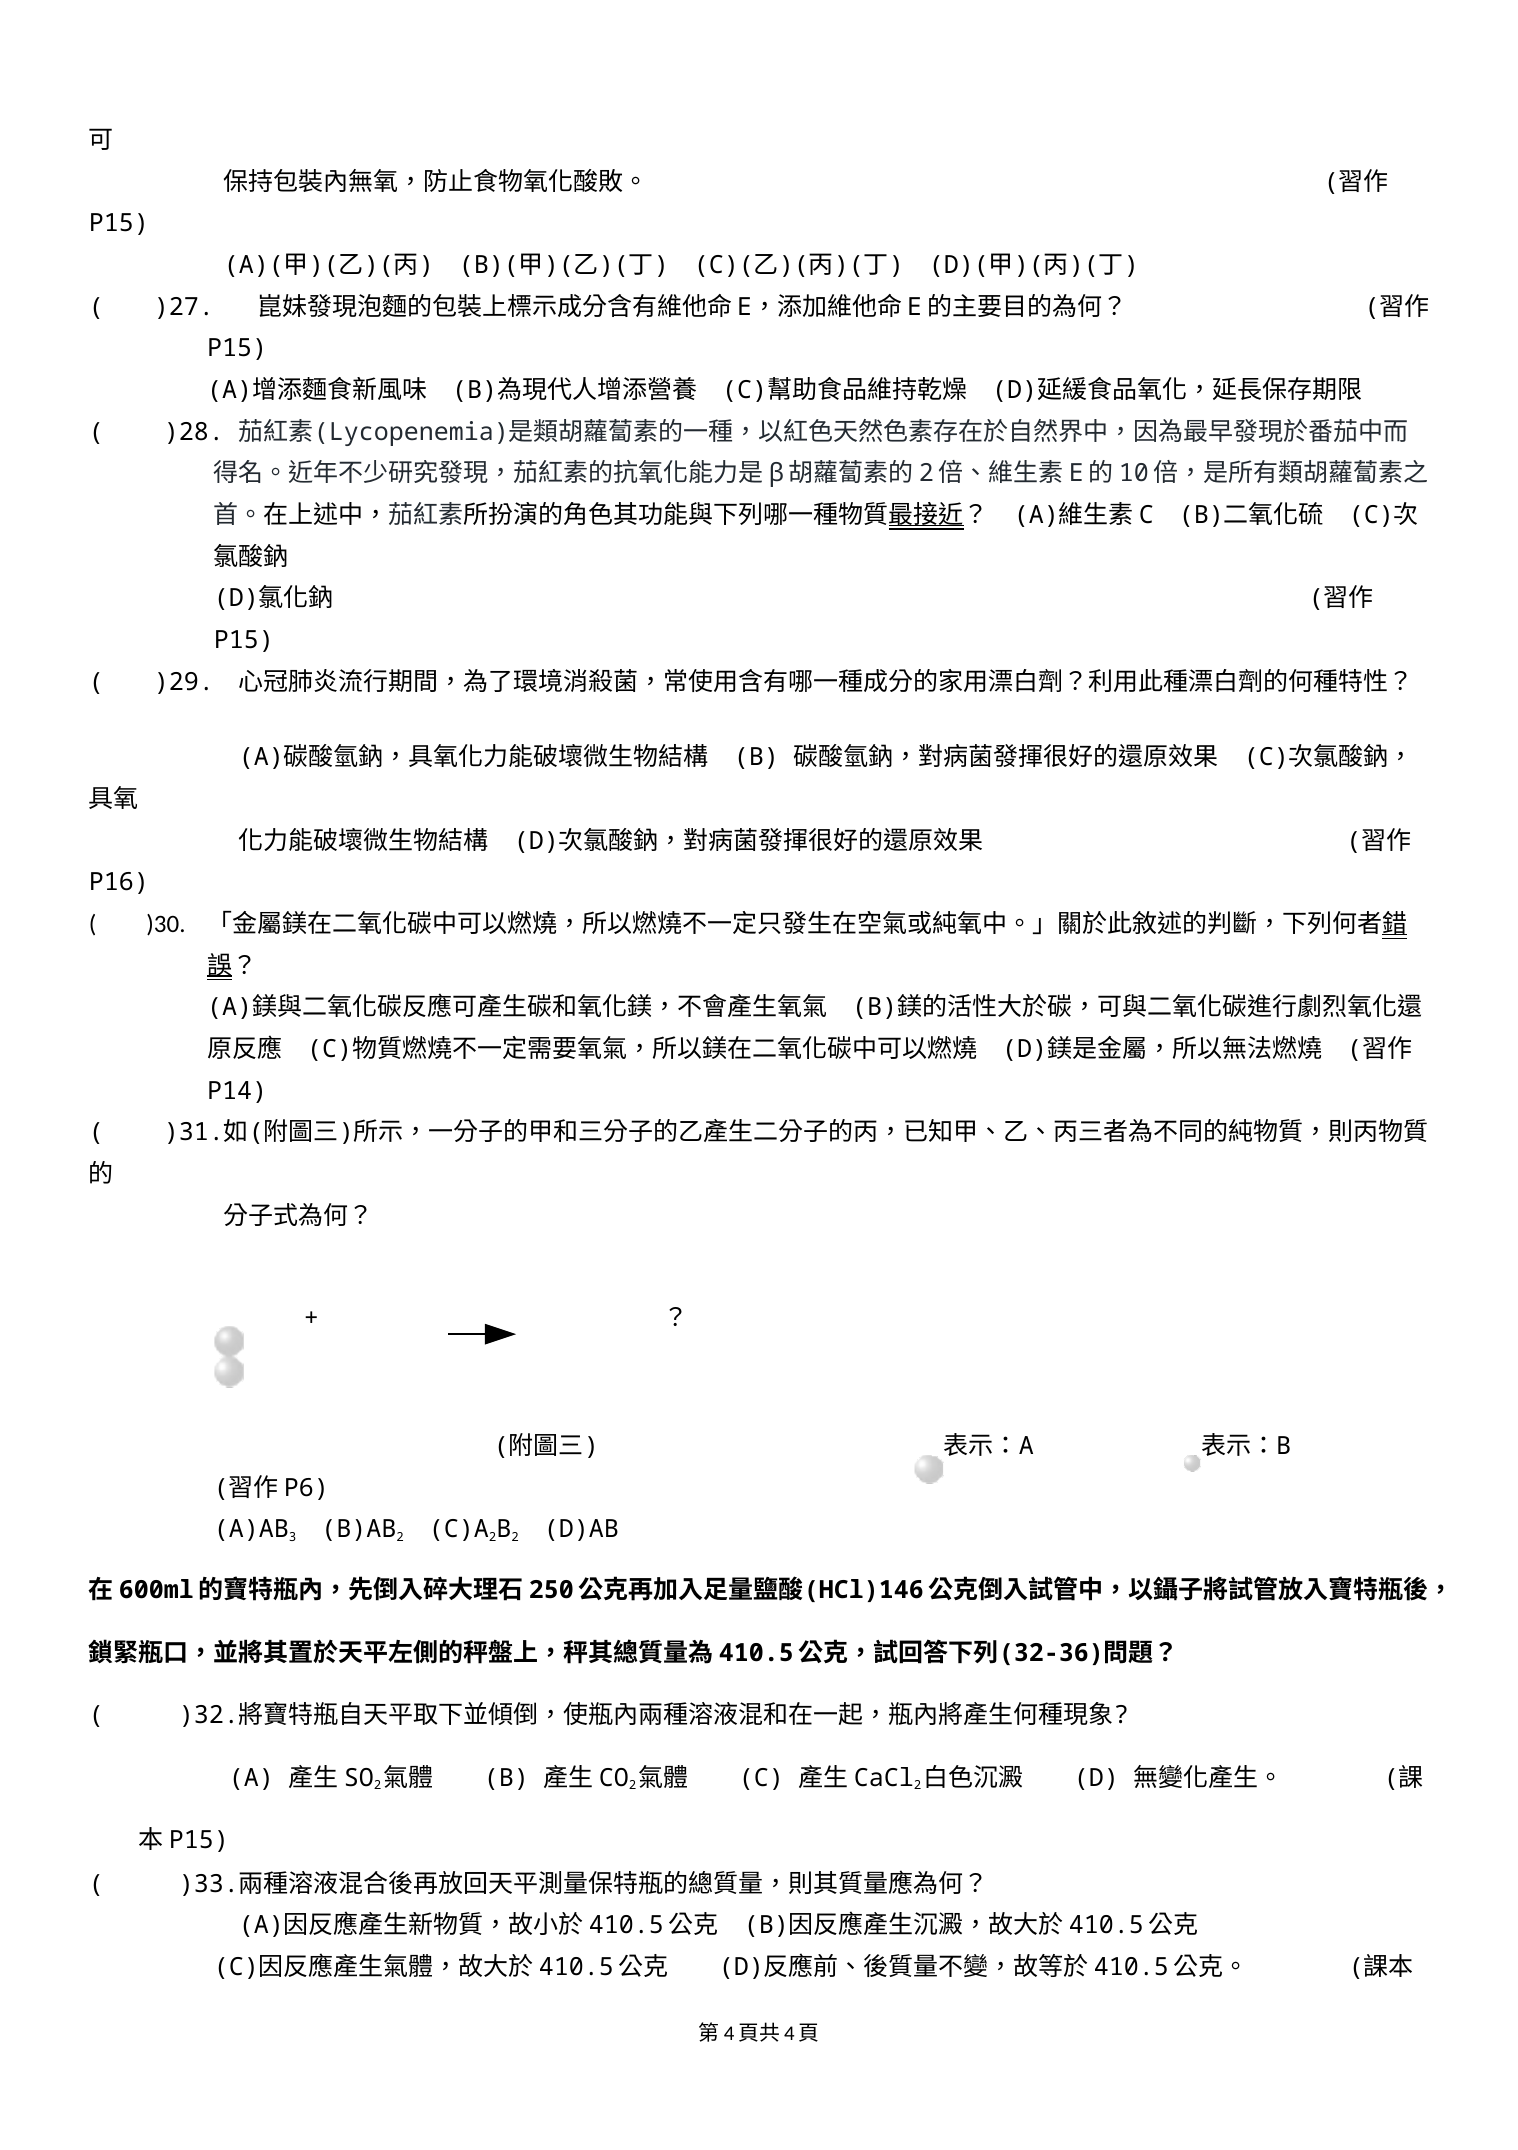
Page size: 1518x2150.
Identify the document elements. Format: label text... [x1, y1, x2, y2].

list 崑妹發現泡麵的包裝上標示成分含有維他命E，添加維他命E的主要目的為何？ (習作P15) (A)增添麵食新風味 (B)為現代人增添營養 (C)幫助食品維持乾燥 (D)延緩食品氧化，延長保存期限 [89, 282, 1429, 407]
text ( )31.如(附圖三)所示，一分子的甲和三分子的乙產生二分子的丙，已知甲、乙、丙三者為不同的純物質，則丙物質的 [89, 1107, 1429, 1191]
text ( )32.將寶特瓶自天平取下並傾倒，使瓶內兩種溶液混和在一起，瓶內將產生何種現象? [89, 1671, 1429, 1734]
text (A) 產生SO2氣體 (B) 產生CO2氣體 (C) 產生CaCl2白色沉澱 (D) 無變化產生。 (課本P15) [139, 1734, 1429, 1859]
text (附圖三) 表示：A 表示：B (習作P6) (A)AB3 (B)AB2 (C)A2B2 (D)AB [89, 1421, 1429, 1546]
text + ？ [89, 1297, 1429, 1387]
text ( )33.兩種溶液混合後再放回天平測量保特瓶的總質量，則其質量應為何？ [89, 1859, 1429, 1900]
text (A)(甲)(乙)(丙) (B)(甲)(乙)(丁) (C)(乙)(丙)(丁) (D)(甲)(丙)(丁) [89, 240, 1429, 282]
text (C)因反應產生氣體，故大於410.5公克 (D)反應前、後質量不變，故等於410.5公克。 (課本 [214, 1942, 1429, 1984]
text 在600ml的寶特瓶內，先倒入碎大理石250公克再加入足量鹽酸(HCl)146公克倒入試管中，以鑷子將試管放入寶特瓶後，鎖緊瓶口，並將其置於天平左側的秤盤上，秤其總質量為410.5公克，試回答下列(32-36)問題？ [89, 1546, 1429, 1671]
list 「金屬鎂在二氧化碳中可以燃燒，所以燃燒不一定只發生在空氣或純氧中。」關於此敘述的判斷，下列何者錯誤？ (A)鎂與二氧化碳反應可產生碳和氧化鎂，不會產生氧氣 (B)鎂的活性大於碳，可與二氧化碳進行劇烈氧化還原反應 (C)物質燃燒不一定需要氧氣，所以鎂在二氧化碳中可以燃燒 (D)鎂是金屬，所以無法燃燒 (習作P14) [89, 899, 1429, 1107]
text 用，故不可作為補充鐵質的營養來源 (丙)鐵的密度大，可增加商品重量，賺取差價 (丁)鐵會與氧氣反應，可 [89, 115, 1429, 157]
text (A)因反應產生新物質，故小於410.5公克 (B)因反應產生沉澱，故大於410.5公克 [89, 1900, 1429, 1942]
text 分子式為何？ [89, 1191, 1429, 1232]
text ( )28. 茄紅素(Lycopenemia)是類胡蘿蔔素的一種，以紅色天然色素存在於自然界中，因為最早發現於番茄中而得名。近年不少研究發現，茄紅素的抗氧化能力是β胡蘿蔔素的2倍、維生素E的10倍，是所有類胡蘿蔔素之首。在上述中，茄紅素所扮演的角色其功能與下列哪一種物質最接近？ (A)維生素C (B)二氧化硫 (C)次氯酸鈉 [89, 407, 1429, 573]
text 保持包裝內無氧，防止食物氧化酸敗。 (習作P15) [89, 157, 1429, 240]
text (D)氯化鈉 (習作P15) [214, 573, 1429, 657]
text 化力能破壞微生物結構 (D)次氯酸鈉，對病菌發揮很好的還原效果 (習作P16) [89, 816, 1429, 899]
list 心冠肺炎流行期間，為了環境消殺菌，常使用含有哪一種成分的家用漂白劑？利用此種漂白劑的何種特性？ (A)碳酸氫鈉，具氧化力能破壞微生物結構 (B) 碳酸氫鈉，對病菌發揮很好的還原效果 (C)次氯酸鈉，具氧 [89, 657, 1429, 816]
